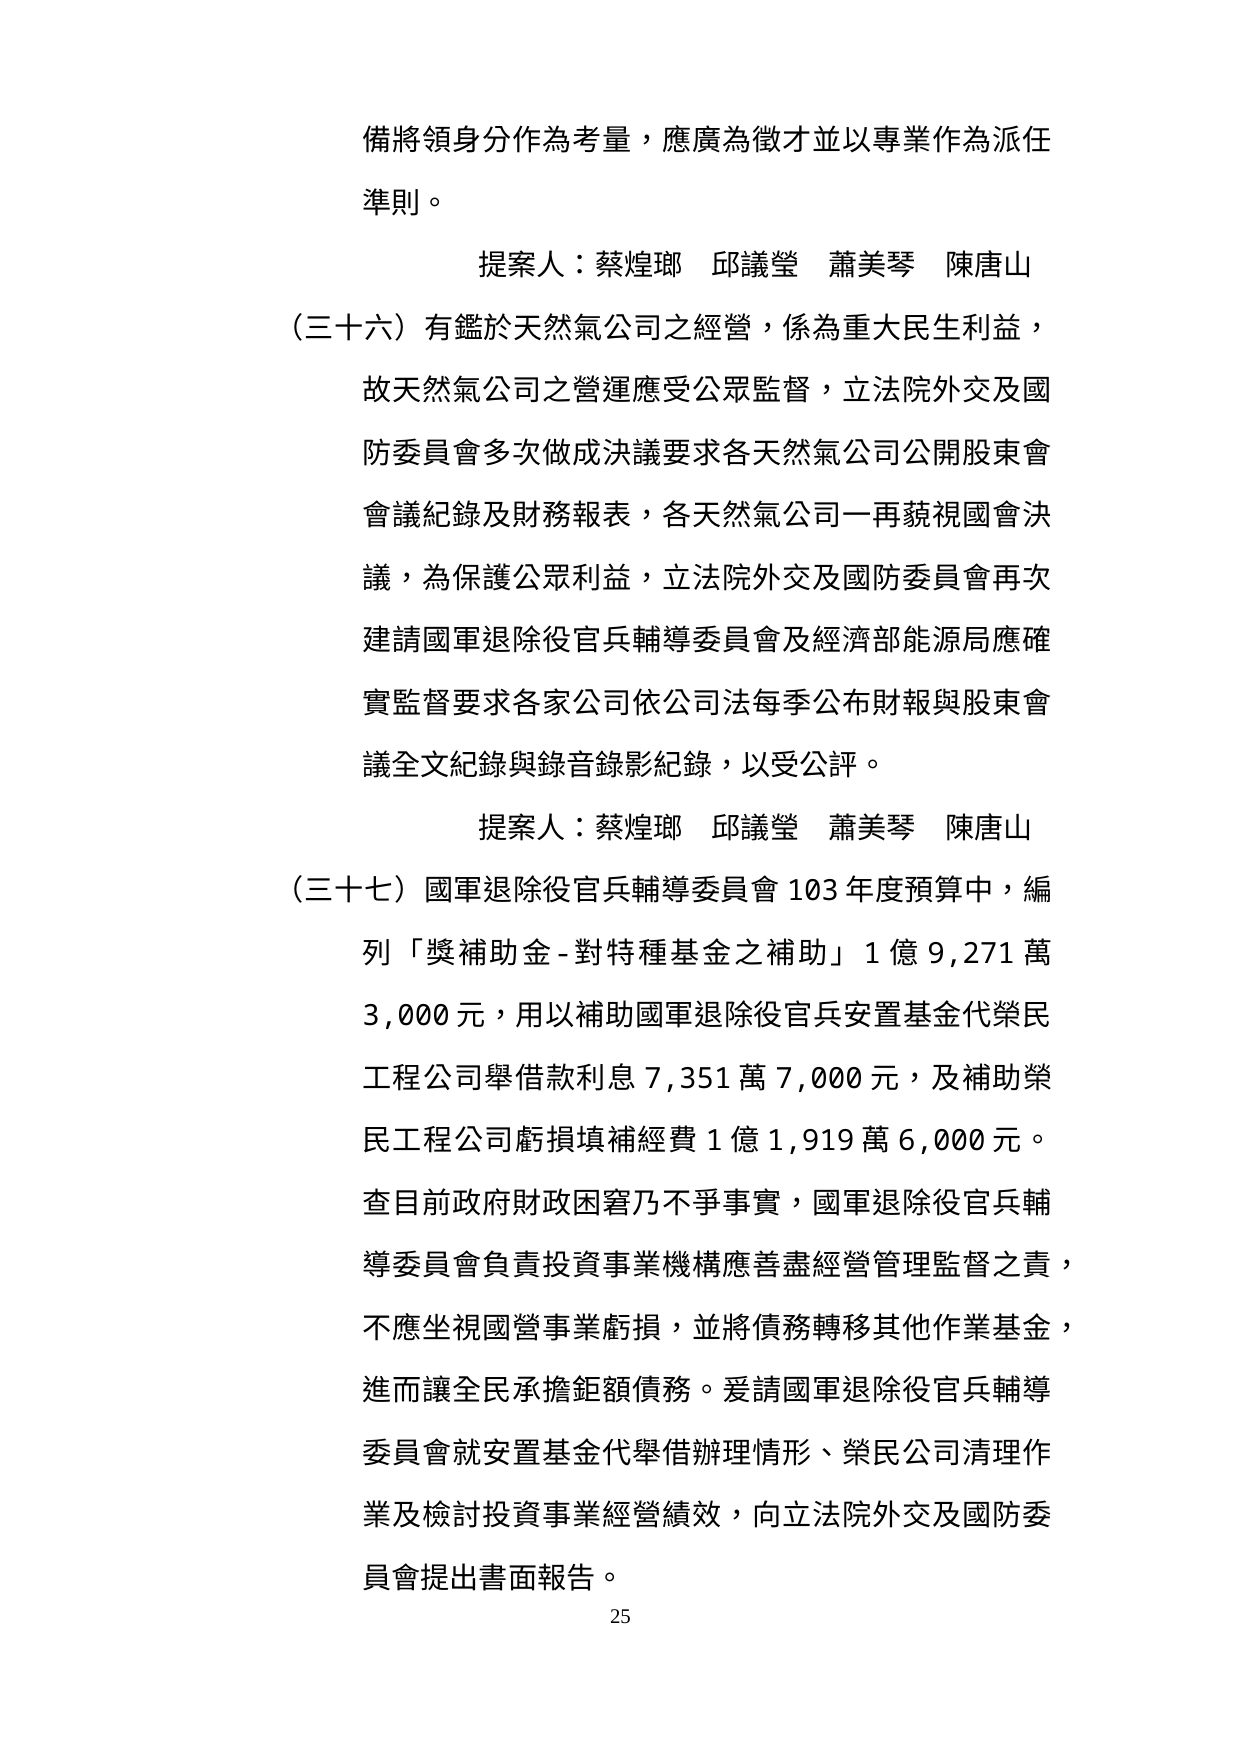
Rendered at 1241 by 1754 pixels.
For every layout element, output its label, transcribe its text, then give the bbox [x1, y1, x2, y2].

text （三十六）有鑑於天然氣公司之經營，係為重大民生利益，故天然氣公司之營運應受公眾監督，立法院外交及國防委員會多次做成決議要求各天然氣公司公開股東會會議紀錄及財務報表，各天然氣公司一再藐視國會決議，為保護公眾利益，立法院外交及國防委員會再次建請國軍退除役官兵輔導委員會及經濟部能源局應確實監督要求各家公司依公司法每季公布財報與股東會議全文紀錄與錄音錄影紀錄，以受公評。 [274, 284, 1053, 784]
text 提案人：蔡煌瑯 邱議瑩 蕭美琴 陳唐山 [361, 784, 1053, 846]
text （三十七）國軍退除役官兵輔導委員會103年度預算中，編列「獎補助金-對特種基金之補助」1億9,271萬3,000元，用以補助國軍退除役官兵安置基金代榮民工程公司舉借款利息7,351萬7,000元，及補助榮民工程公司虧損填補經費1億1,919萬6,000元。查目前政府財政困窘乃不爭事實，國軍退除役官兵輔導委員會負責投資事業機構應善盡經營管理監督之責，不應坐視國營事業虧損，並將債務轉移其他作業基金，進而讓全民承擔鉅額債務。爰請國軍退除役官兵輔導委員會就安置基金代舉借辦理情形、榮民公司清理作業及檢討投資事業經營績效，向立法院外交及國防委員會提出書面報告。 [274, 846, 1053, 1596]
text 提案人：蔡煌瑯 邱議瑩 蕭美琴 陳唐山 [361, 221, 1053, 284]
text 備將領身分作為考量，應廣為徵才並以專業作為派任準則。 [274, 96, 1053, 221]
